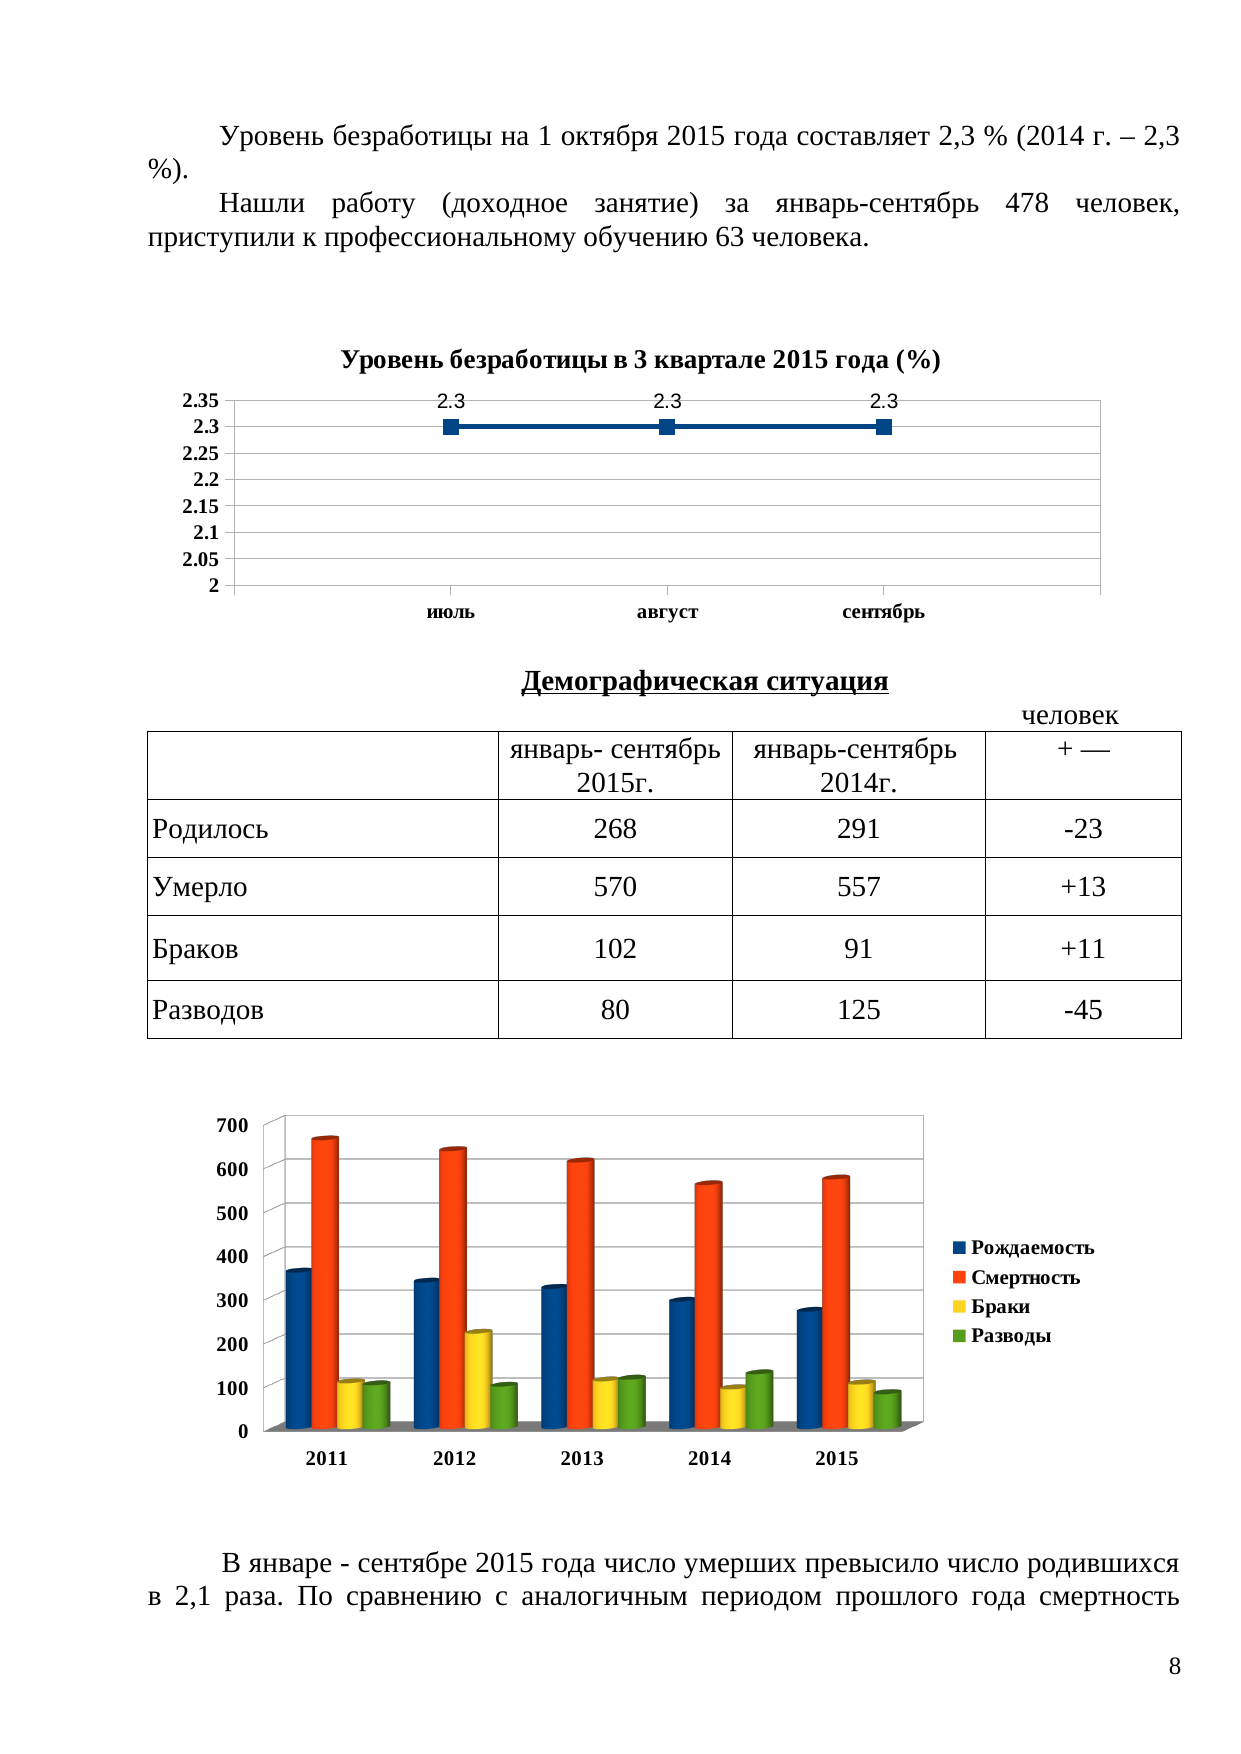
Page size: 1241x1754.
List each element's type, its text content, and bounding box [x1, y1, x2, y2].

text человек [148, 697, 1181, 731]
text Демографическая ситуация [148, 663, 1181, 697]
table_cell -45 [986, 981, 1181, 1038]
table_header [148, 732, 152, 799]
text Нашли работу (доходное занятие) за январь-сентябрь 478 человек, приступили к профессиональному обучению 63 человека. [148, 185, 1181, 252]
table_cell Разводов [148, 981, 498, 1038]
table_cell +11 [986, 916, 1181, 979]
table_cell +13 [986, 858, 1181, 915]
table_cell Умерло [148, 858, 498, 915]
table_cell 102 [499, 916, 732, 979]
table_cell 268 [499, 800, 732, 857]
table_cell -23 [986, 800, 1181, 857]
table_cell 557 [733, 858, 985, 915]
table_cell Родилось [148, 800, 498, 857]
table_cell 125 [733, 981, 985, 1038]
table_cell 80 [499, 981, 732, 1038]
text Уровень безработицы на 1 октября 2015 года составляет 2,3 % (2014 г. – 2,3 %). [148, 118, 1181, 185]
table_header [494, 732, 498, 799]
table_cell 291 [733, 800, 985, 857]
text В январе - сентябре 2015 года число умерших превысило число родившихся в 2,1 раза. По сравнению с аналогичным периодом прошлого года смертность [148, 1545, 1181, 1612]
table_cell 570 [499, 858, 732, 915]
table_cell Браков [148, 916, 498, 979]
table_cell 91 [733, 916, 985, 979]
table_header + — [1177, 732, 1181, 799]
